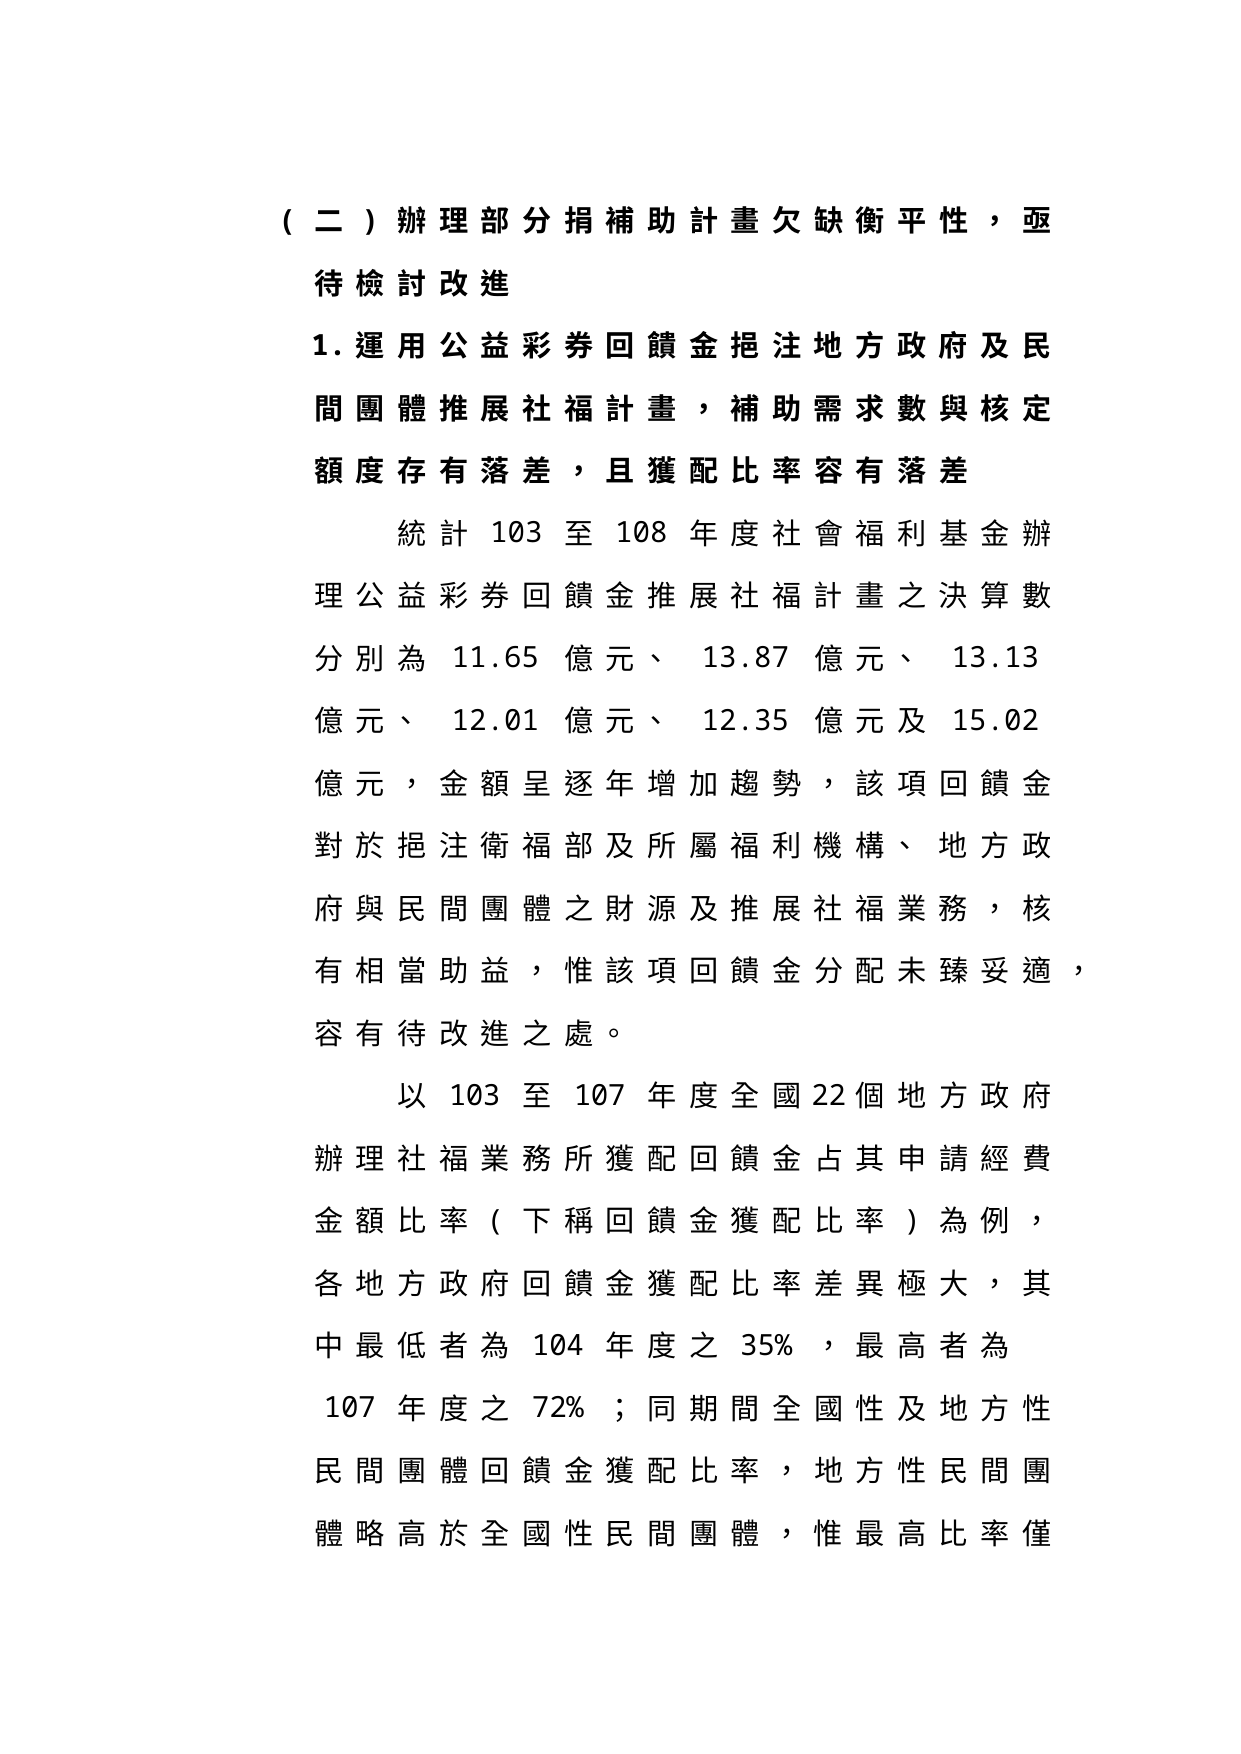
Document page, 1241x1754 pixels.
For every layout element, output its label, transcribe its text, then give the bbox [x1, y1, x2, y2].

text 1.運用公益彩券回饋金挹注地方政府及民間團體推展社福計畫，補助需求數與核定額度存有落差，且獲配比率容有落差 [271, 302, 1058, 490]
text (二)辦理部分捐補助計畫欠缺衡平性，亟待檢討改進 [242, 177, 1058, 302]
text 以103至107年度全國22個地方政府辦理社福業務所獲配回饋金占其申請經費金額比率(下稱回饋金獲配比率)為例，各地方政府回饋金獲配比率差異極大，其中最低者為104年度之35%，最高者為107年度之72%；同期間全國性及地方性民間團體回饋金獲配比率，地方性民間團體略高於全國性民間團體，惟最高比率僅 [300, 1052, 1058, 1552]
text 統計103至108年度社會福利基金辦理公益彩券回饋金推展社福計畫之決算數分別為11.65億元、13.87億元、13.13億元、12.01億元、12.35億元及15.02億元，金額呈逐年增加趨勢，該項回饋金對於挹注衛福部及所屬福利機構、地方政府與民間團體之財源及推展社福業務，核有相當助益，惟該項回饋金分配未臻妥適，容有待改進之處。 [300, 490, 1058, 1052]
